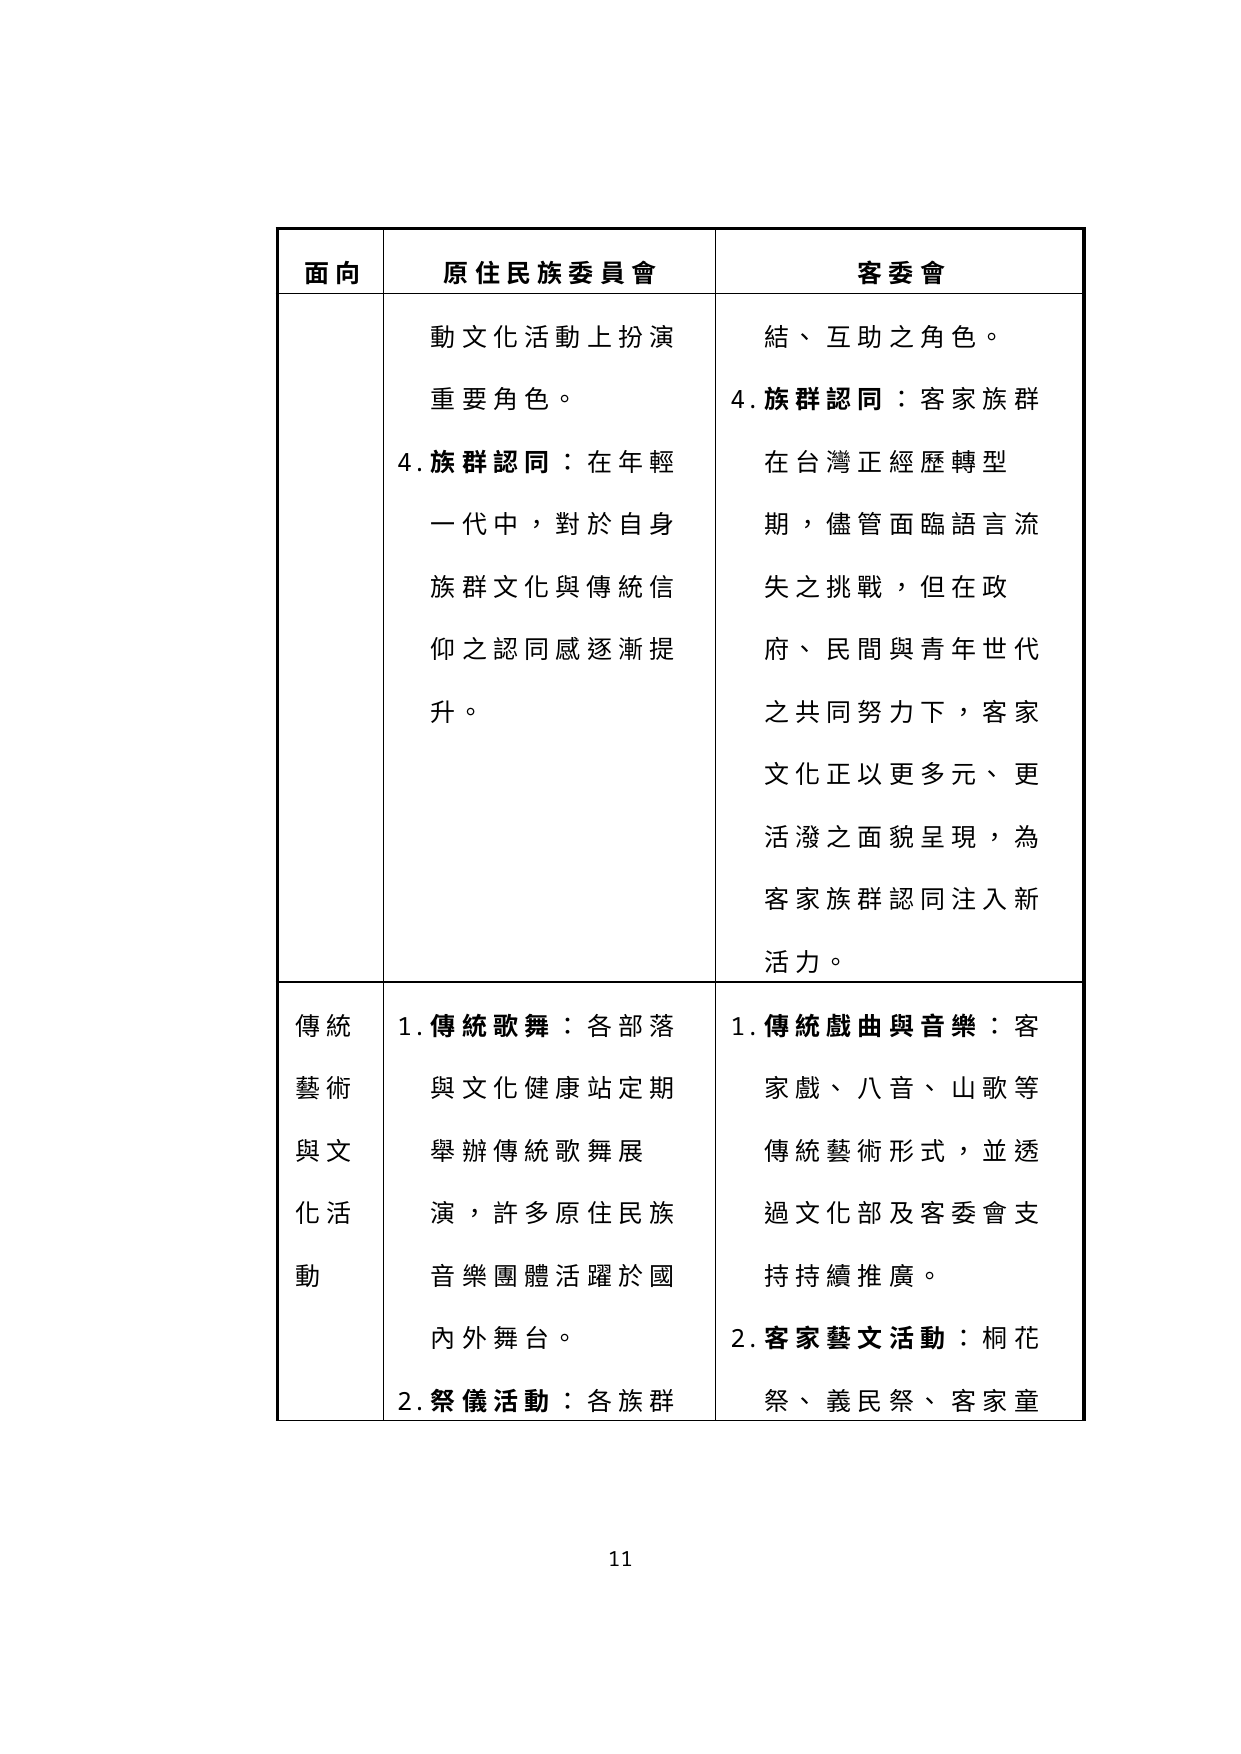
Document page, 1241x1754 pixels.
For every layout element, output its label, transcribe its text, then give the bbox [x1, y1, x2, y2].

table_cell 結、互助之角色。 4.族群認同：客家族群在台灣正經歷轉型期，儘管面臨語言流失之挑戰，但在政府、民間與青年世代之共同努力下，客家文化正以更多元、更活潑之面貌呈現，為客家族群認同注入新活力。 [716, 294, 1082, 981]
table_cell [279, 294, 383, 981]
table_cell 動文化活動上扮演重要角色。 4.族群認同：在年輕一代中，對於自身族群文化與傳統信仰之認同感逐漸提升。 [384, 294, 715, 981]
table_cell 1.傳統戲曲與音樂：客家戲、八音、山歌等傳統藝術形式，並透過文化部及客委會支持持續推廣。 2.客家藝文活動：桐花祭、義民祭、客家童 [716, 983, 1082, 1420]
table_header 原住民族委員會 [384, 230, 715, 293]
table_header 客委會 [716, 230, 1082, 293]
table_cell 傳統藝術與文化活動 [279, 983, 383, 1420]
table_header 面向 [279, 230, 383, 293]
table_cell 1.傳統歌舞：各部落與文化健康站定期舉辦傳統歌舞展演，許多原住民族音樂團體活躍於國內外舞台。 2.祭儀活動：各族群 [384, 983, 715, 1420]
